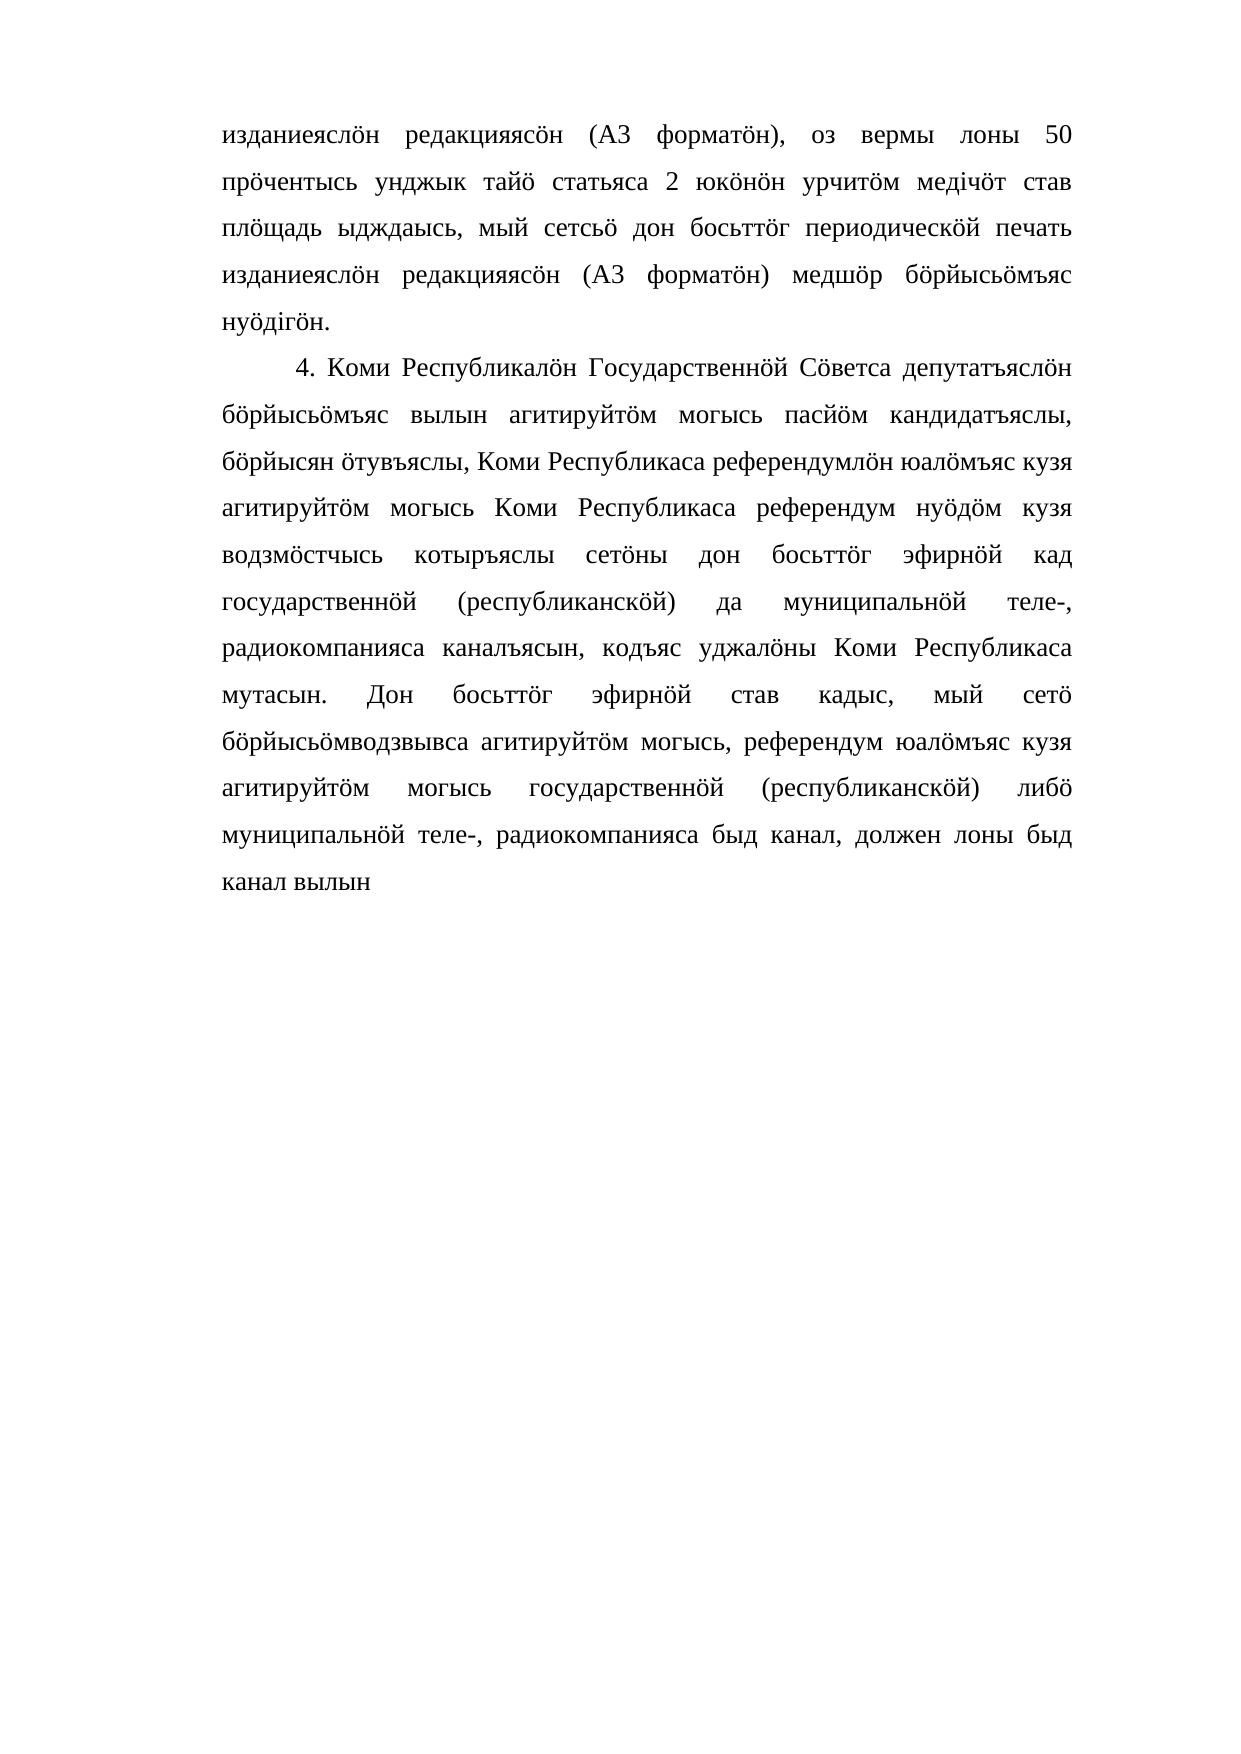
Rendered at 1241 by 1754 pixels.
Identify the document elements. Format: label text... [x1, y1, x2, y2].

text изданиеяслöн редакцияясöн (А3 форматöн), оз вермы лоны 50 прöчентысь унджык тайö статьяса 2 юкöнöн урчитöм медiчöт став плöщадь ыдждаысь, мый сетсьö дон босьттöг периодическöй печать изданиеяслöн редакцияясöн (А3 форматöн) медшöр бöрйысьöмъяс нуöдiгöн. [222, 118, 1073, 336]
text 4. Коми Республикалöн Государственнöй Сöветса депутатъяслöн бöрйысьöмъяс вылын агитируйтöм могысь пасйöм кандидатъяслы, бöрйысян öтувъяслы, Коми Республикаса референдумлöн юалöмъяс кузя агитируйтöм могысь Коми Республикаса референдум нуöдöм кузя водзмöстчысь котыръяслы сетöны дон босьттöг эфирнöй кад государственнöй (республиканскöй) да муниципальнöй теле-, радиокомпанияса каналъясын, кодъяс уджалöны Коми Республикаса мутасын. Дон босьттöг эфирнöй став кадыс, мый сетö бöрйысьöмводзвывса агитируйтöм могысь, референдум юалöмъяс кузя агитируйтöм могысь государственнöй (республиканскöй) либö муниципальнöй теле-, радиокомпанияса быд канал, должен лоны быд канал вылын [222, 351, 1073, 896]
